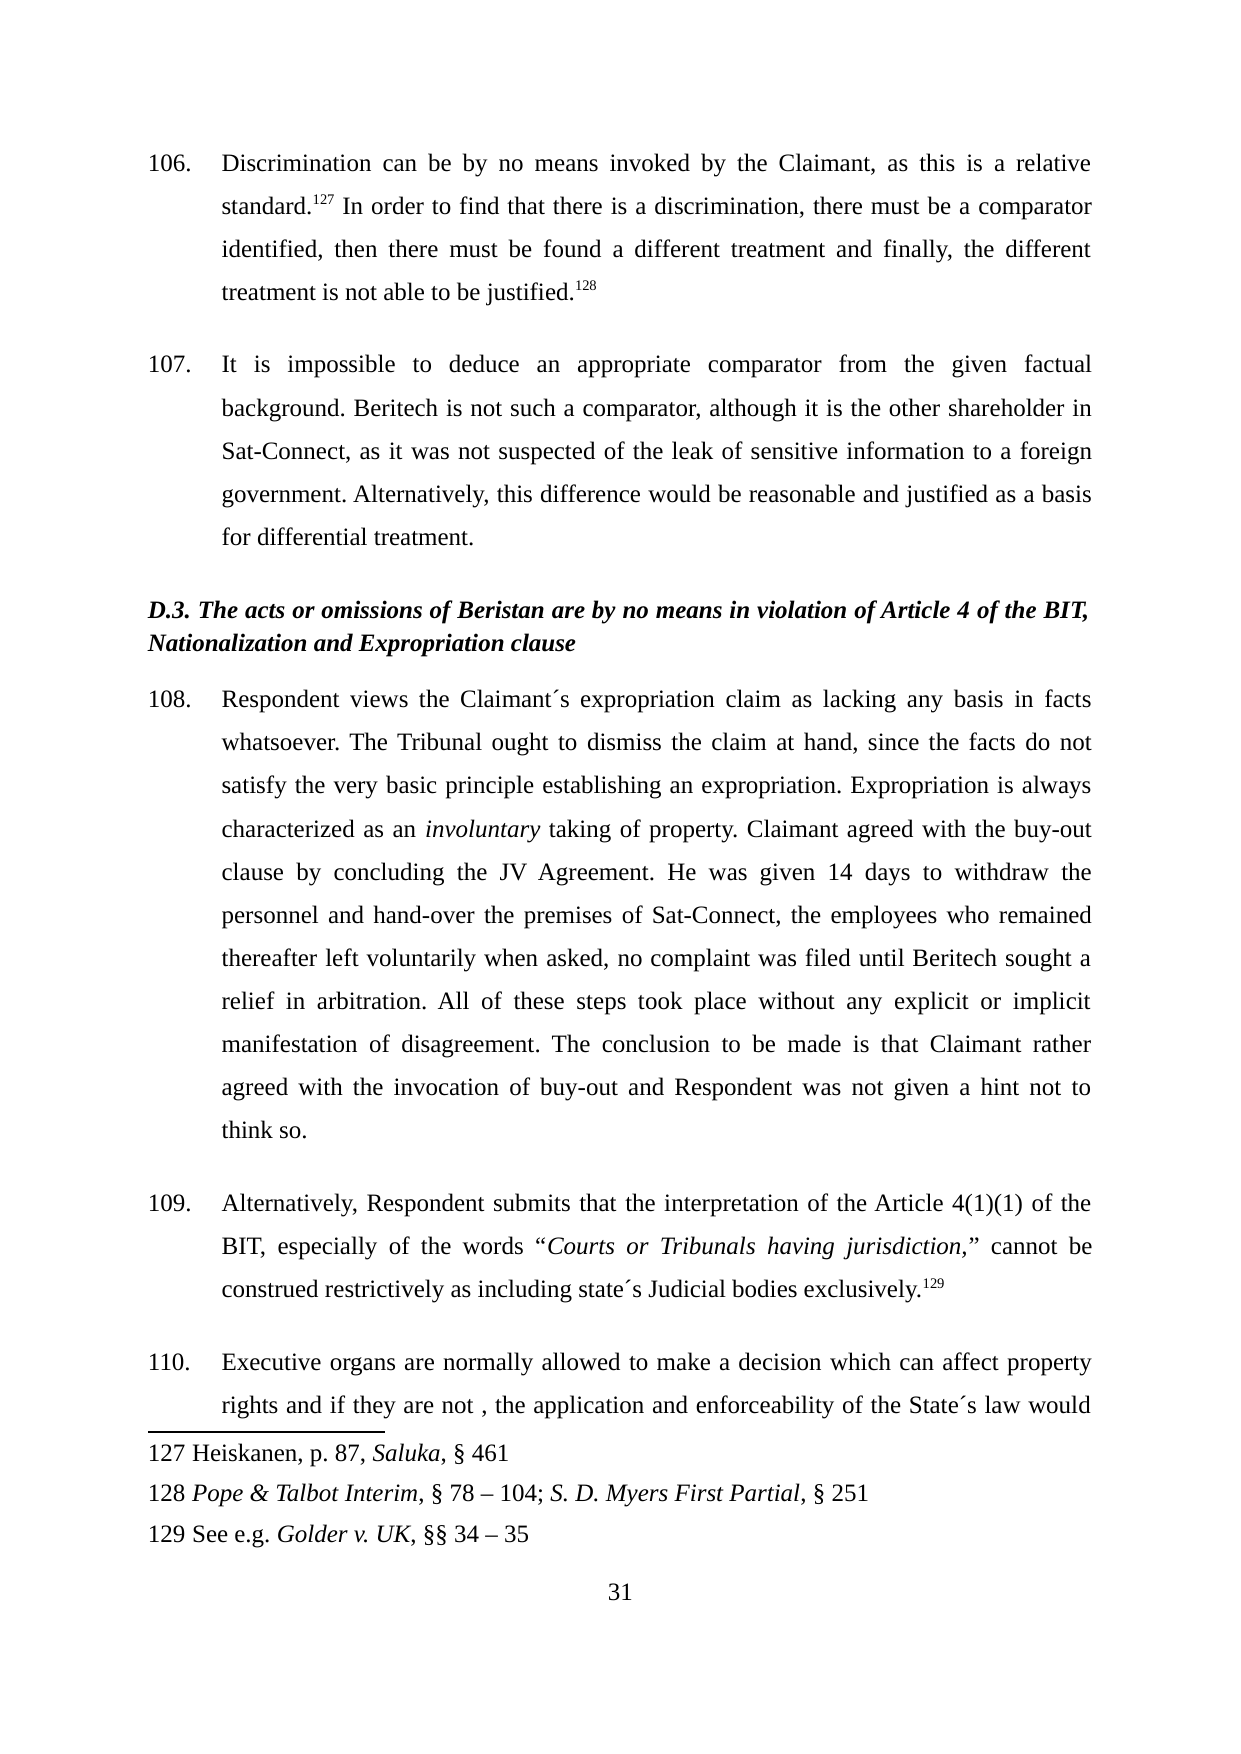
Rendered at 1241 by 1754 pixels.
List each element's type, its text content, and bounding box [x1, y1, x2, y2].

list Heiskanen, p. 87, Saluka, § 461 [148, 1438, 1093, 1466]
list See e.g. Golder v. UK, §§ 34 – 35 [148, 1519, 1093, 1547]
list Pope & Talbot Interim, § 78 – 104; S. D. Myers First Partial, § 251 [148, 1478, 1093, 1507]
list Alternatively, Respondent submits that the interpretation of the Article 4(1)(1) of the BIT, especially of the words “Courts or Tribunals having jurisdiction,” cannot be construed restrictively as including state´s Judicial bodies exclusively. [148, 1188, 1093, 1303]
subtitle D.3. The acts or omissions of Beristan are by no means in violation of Article 4 of the BIT, Nationalization and Expropriation clause [148, 595, 1093, 656]
list Respondent views the Claimant´s expropriation claim as lacking any basis in facts whatsoever. The Tribunal ought to dismiss the claim at hand, since the facts do not satisfy the very basic principle establishing an expropriation. Expropriation is always characterized as an involuntary taking of property. Claimant agreed with the buy-out clause by concluding the JV Agreement. He was given 14 days to withdraw the personnel and hand-over the premises of Sat-Connect, the employees who remained thereafter left voluntarily when asked, no complaint was filed until Beritech sought a relief in arbitration. All of these steps took place without any explicit or implicit manifestation of disagreement. The conclusion to be made is that Claimant rather agreed with the invocation of buy-out and Respondent was not given a hint not to think so. [148, 684, 1093, 1144]
list It is impossible to deduce an appropriate comparator from the given factual background. Beritech is not such a comparator, although it is the other shareholder in Sat-Connect, as it was not suspected of the leak of sensitive information to a foreign government. Alternatively, this difference would be reasonable and justified as a basis for differential treatment. [148, 349, 1093, 551]
list Discrimination can be by no means invoked by the Claimant, as this is a relative standard. In order to find that there is a discrimination, there must be a comparator identified, then there must be found a different treatment and finally, the different treatment is not able to be justified. [148, 148, 1093, 306]
list Executive organs are normally allowed to make a decision which can affect property rights and if they are not , the application and enforceability of the State´s law would [148, 1347, 1093, 1419]
